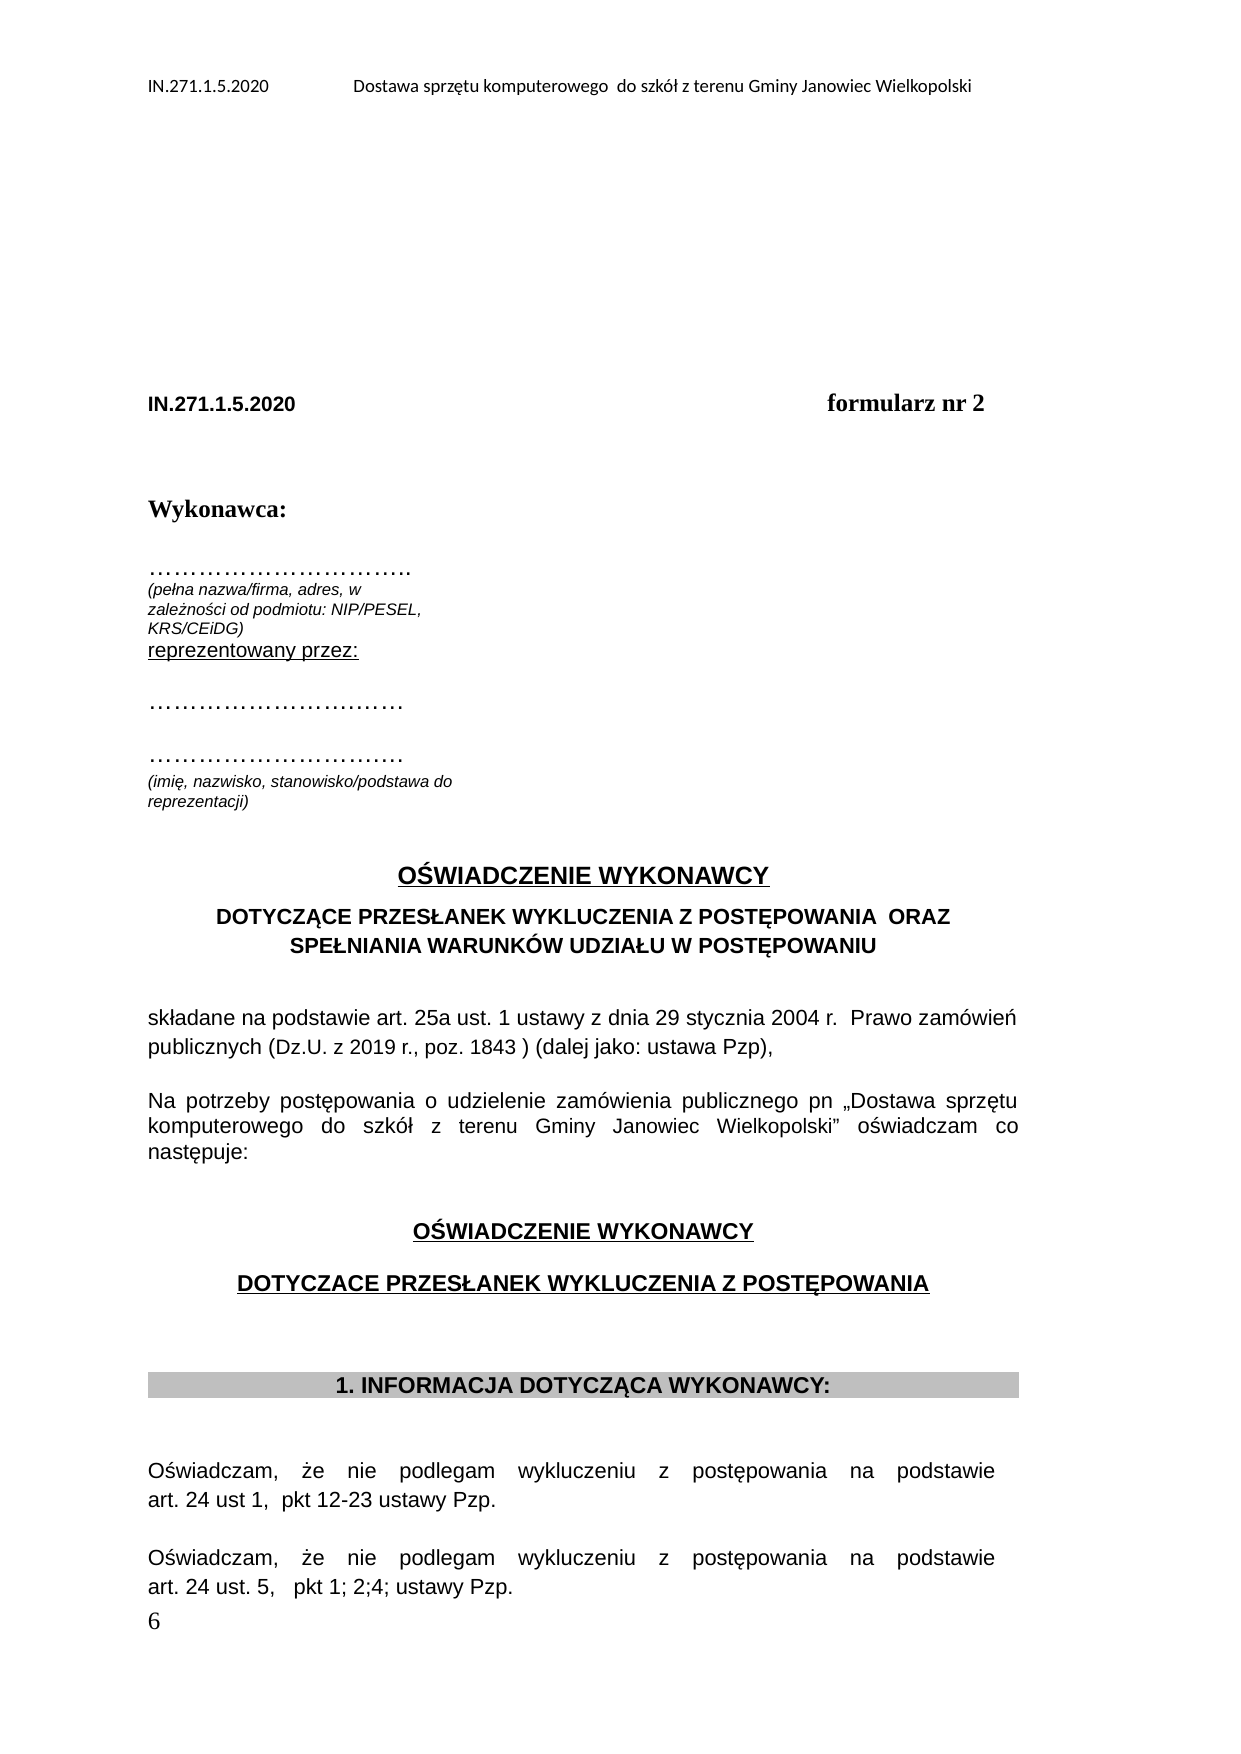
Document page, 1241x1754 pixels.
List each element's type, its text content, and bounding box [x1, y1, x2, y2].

text …………………….…… [148, 686, 443, 714]
text 1. INFORMACJA DOTYCZĄCA WYKONAWCY: [148, 1372, 1019, 1398]
text (imię, nazwisko, stanowisko/podstawa do reprezentacji) [148, 772, 458, 811]
text reprezentowany przez: [148, 638, 1019, 662]
text Wykonawca: [148, 494, 1019, 523]
text DOTYCZACE PRZESŁANEK WYKLUCZENIA Z POSTĘPOWANIA [148, 1270, 1019, 1296]
text Na potrzeby postępowania o udzielenie zamówienia publicznego pn „Dostawa sprzętu komputerowego do szkół z terenu Gminy Janowiec Wielkopolski” oświadczam co następuje: [148, 1088, 1019, 1164]
text OŚWIADCZENIE WYKONAWCY [148, 861, 1019, 890]
text Oświadczam, że nie podlegam wykluczeniu z postępowania na podstawie art. 24 ust. 5, pkt 1; 2;4; ustawy Pzp. [148, 1545, 1019, 1599]
text DOTYCZĄCE PRZESŁANEK WYKLUCZENIA Z POSTĘPOWANIA ORAZ SPEŁNIANIA WARUNKÓW UDZIAŁU W POSTĘPOWANIU [148, 904, 1019, 958]
text ………………………….. [148, 551, 443, 580]
text (pełna nazwa/firma, adres, w zależności od podmiotu: NIP/PESEL, KRS/CEiDG) [148, 580, 443, 638]
text IN.271.1.5.2020 formularz nr 2 [148, 388, 1019, 417]
text Oświadczam, że nie podlegam wykluczeniu z postępowania na podstawie art. 24 ust 1, pkt 12-23 ustawy Pzp. [148, 1458, 1019, 1512]
text OŚWIADCZENIE WYKONAWCY [148, 1218, 1019, 1244]
text składane na podstawie art. 25a ust. 1 ustawy z dnia 29 stycznia 2004 r. Prawo zamówień publicznych (Dz.U. z 2019 r., poz. 1843 ) (dalej jako: ustawa Pzp), [148, 1005, 1019, 1059]
text ……………………….… [148, 739, 443, 768]
